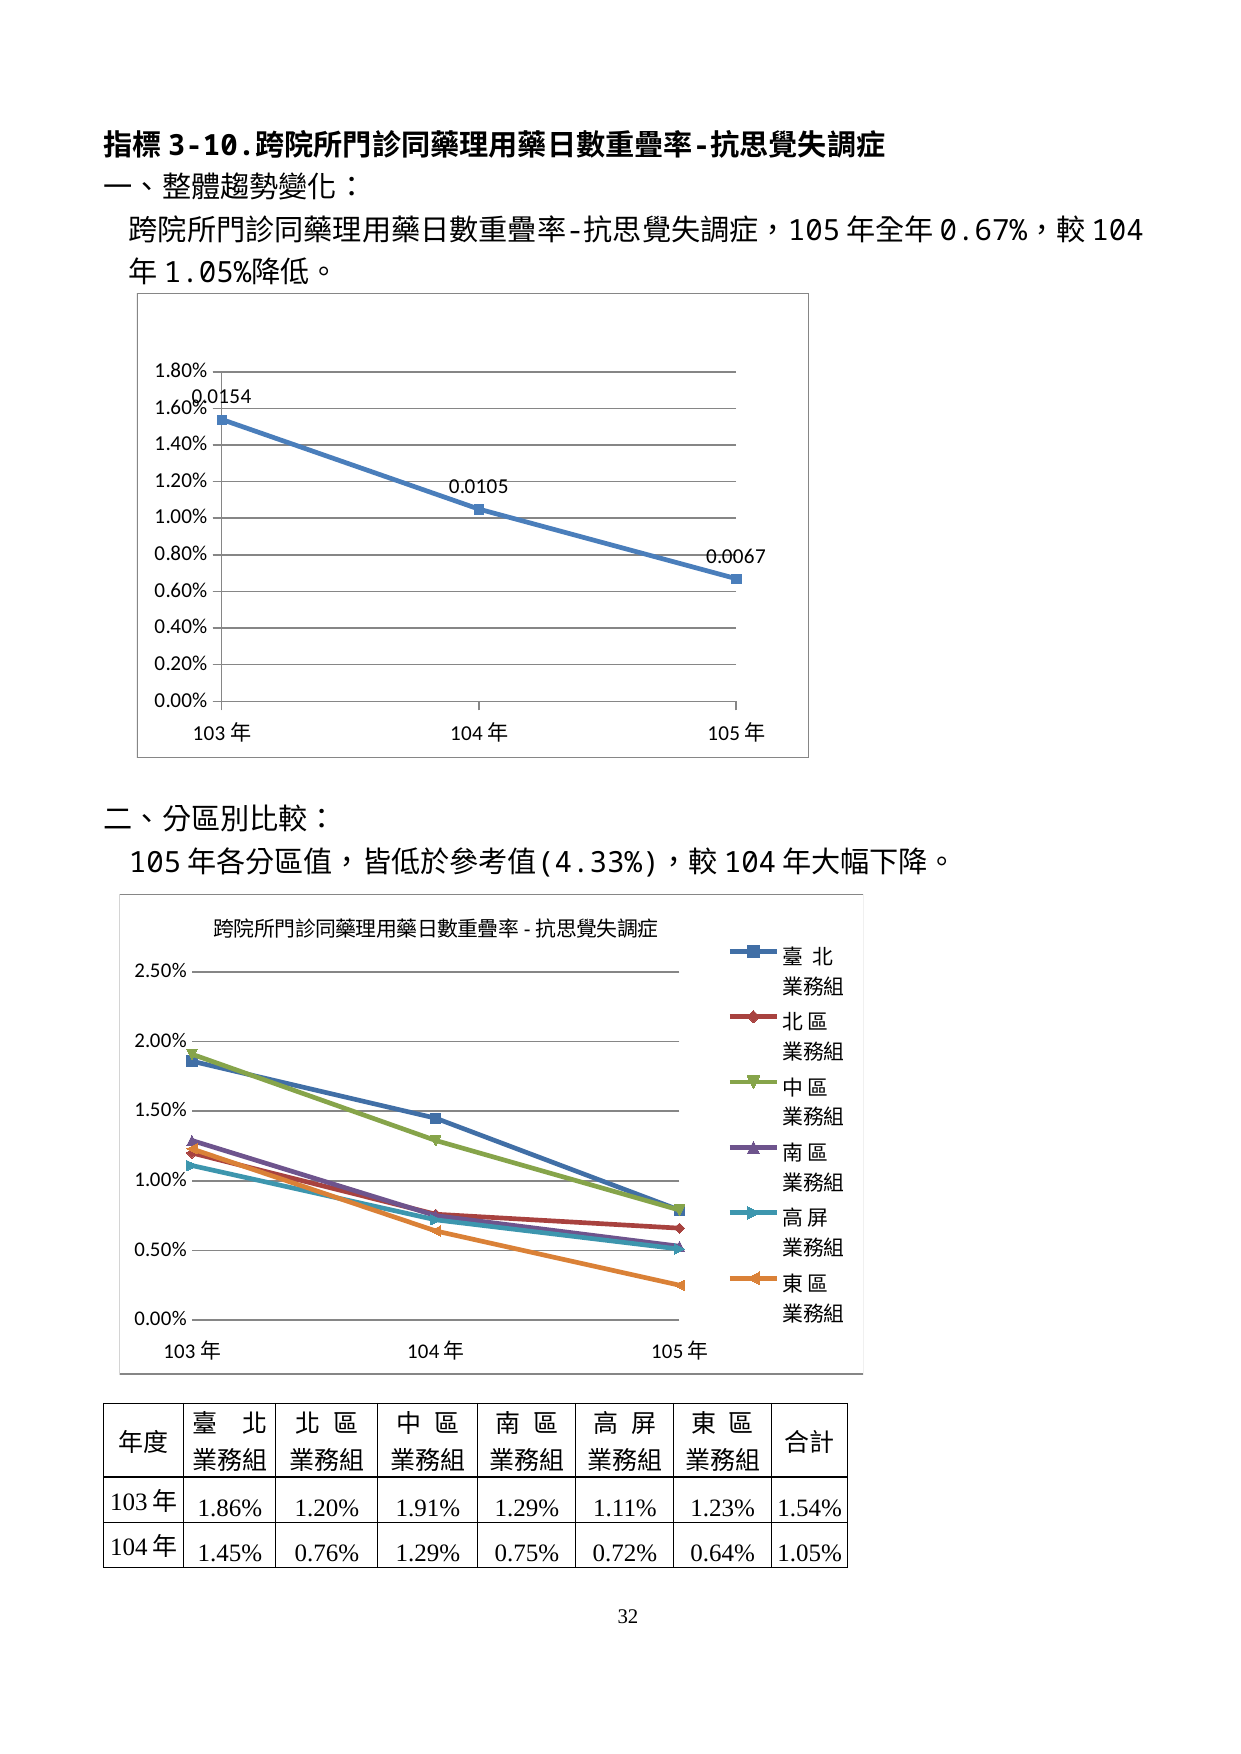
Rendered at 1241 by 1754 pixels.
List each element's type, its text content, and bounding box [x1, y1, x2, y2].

table_header 年度 [104, 1404, 183, 1476]
table_cell 0.64% [674, 1523, 771, 1567]
table_cell 1.29% [378, 1523, 477, 1567]
table_cell 0.76% [276, 1523, 377, 1567]
text 一、整體趨勢變化： [103, 164, 1152, 206]
table_cell 0.72% [576, 1523, 673, 1567]
table_header 東 區 業務組 [674, 1404, 771, 1476]
table_cell 1.23% [674, 1478, 771, 1522]
table_cell 1.91% [378, 1478, 477, 1522]
table_cell 104年 [104, 1523, 183, 1567]
table_cell 1.45% [184, 1523, 275, 1567]
text 105年各分區值，皆低於參考值(4.33%)，較104年大幅下降。 [128, 838, 1152, 881]
table_header 高 屏 業務組 [576, 1404, 673, 1476]
table_header 中 區 業務組 [378, 1404, 477, 1476]
table_header 南 區 業務組 [478, 1404, 575, 1476]
table_cell 103年 [104, 1478, 183, 1522]
table_cell 1.20% [276, 1478, 377, 1522]
table_cell 0.75% [478, 1523, 575, 1567]
table_cell 1.86% [184, 1478, 275, 1522]
table_header 臺 北 業務組 [184, 1404, 275, 1476]
table_header 北 區 業務組 [276, 1404, 377, 1476]
table_cell 1.11% [576, 1478, 673, 1522]
table_cell 1.54% [772, 1478, 847, 1522]
table_header 合計 [772, 1404, 847, 1476]
subtitle 指標3-10.跨院所門診同藥理用藥日數重疊率-抗思覺失調症 [103, 122, 1152, 164]
text 跨院所門診同藥理用藥日數重疊率-抗思覺失調症，105年全年0.67%，較104年1.05%降低。 [128, 206, 1152, 291]
table_cell 1.29% [478, 1478, 575, 1522]
table_cell 1.05% [772, 1523, 847, 1567]
text 二、分區別比較： [103, 796, 1152, 838]
